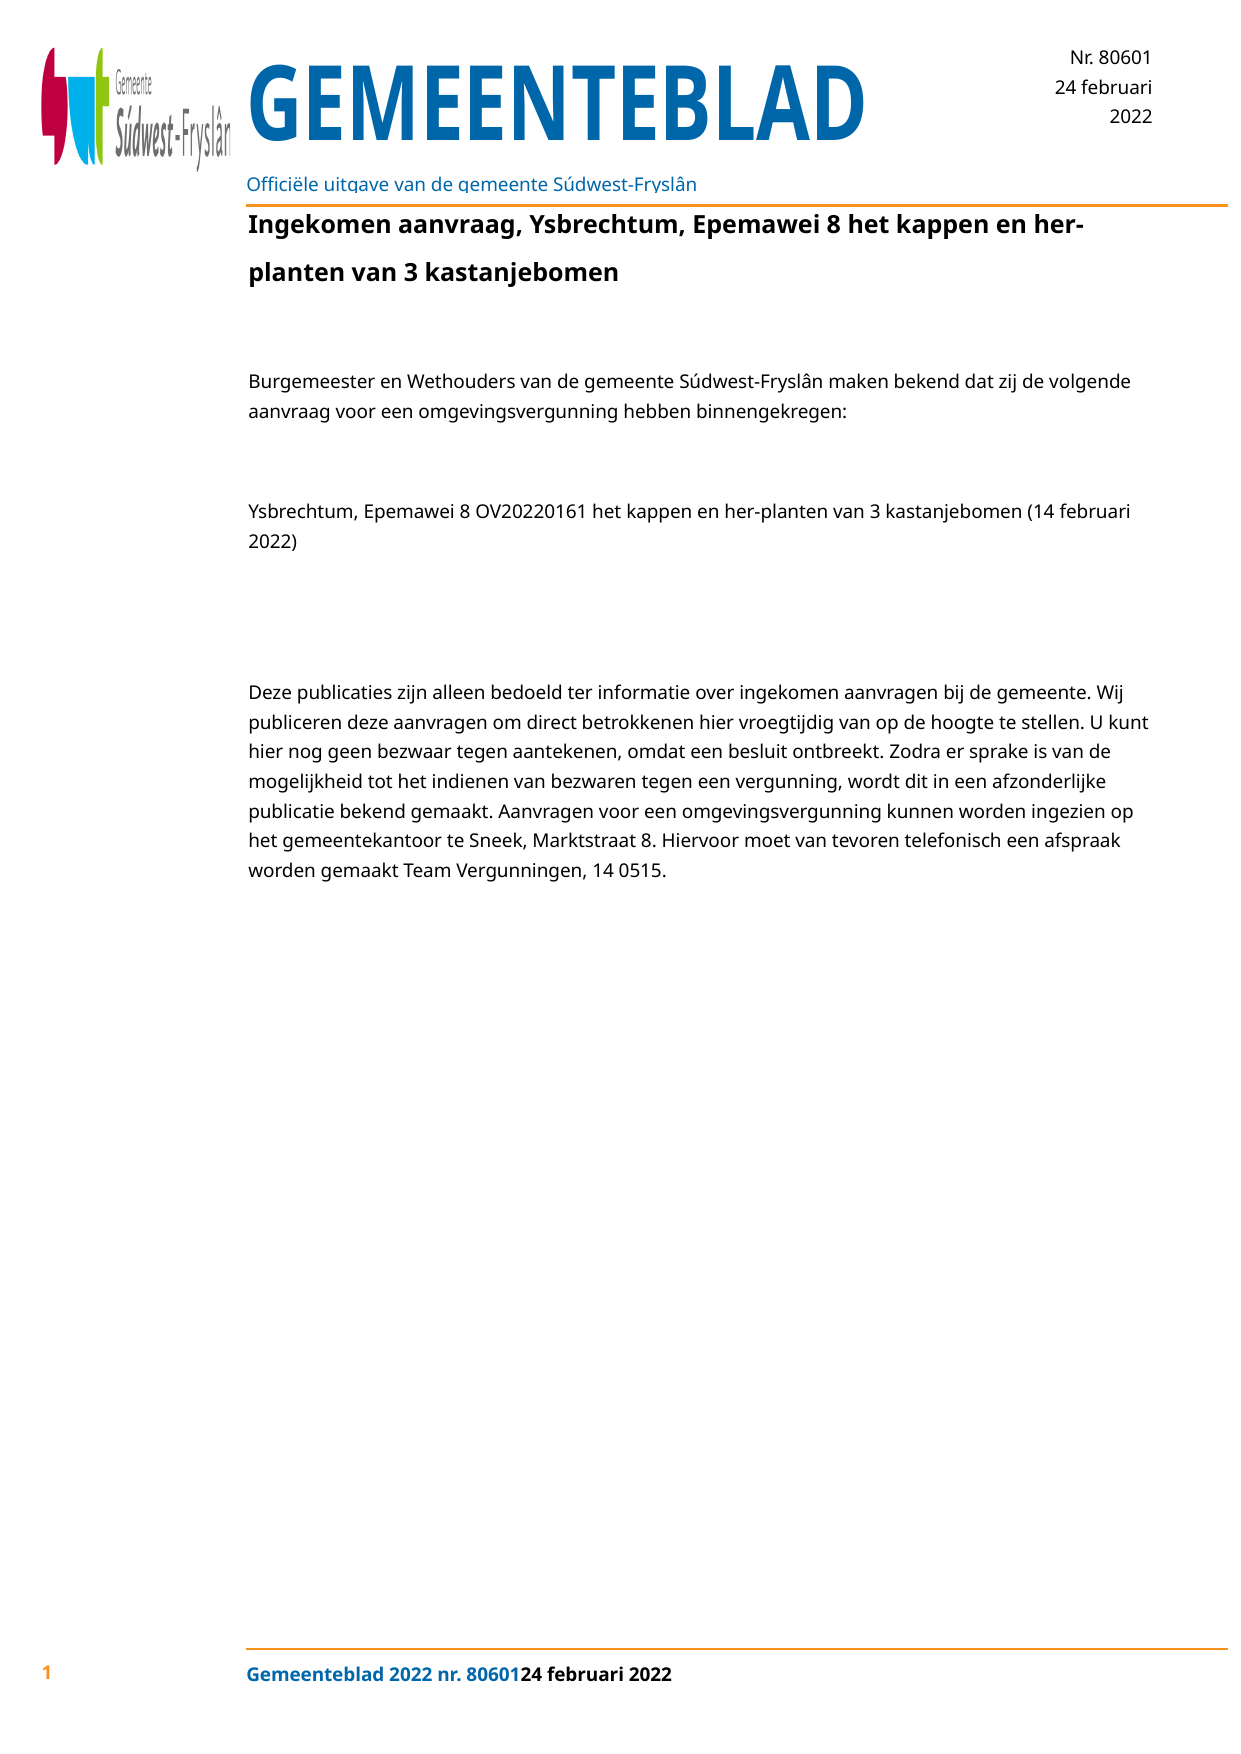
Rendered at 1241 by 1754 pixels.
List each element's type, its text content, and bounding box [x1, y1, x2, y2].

picture [41, 47, 231, 172]
text Ingekomen aanvraag, Ysbrechtum, Epemawei 8 het kappen en her-planten van 3 kastanjebomen [248, 207, 1152, 288]
text Deze publicaties zijn alleen bedoeld ter informatie over ingekomen aanvragen bij de gemeente. Wij publiceren deze aanvragen om direct betrokkenen hier vroegtijdig van op de hoogte te stellen. U kunt hier nog geen bezwaar tegen aantekenen, omdat een besluit ontbreekt. Zodra er sprake is van de mogelijkheid tot het indienen van bezwaren tegen een vergunning, wordt dit in een afzonderlijke publicatie bekend gemaakt. Aanvragen voor een omgevingsvergunning kunnen worden ingezien op het gemeentekantoor te Sneek, Marktstraat 8. Hiervoor moet van tevoren telefonisch een afspraak worden gemaakt Team Vergunningen, 14 0515. [248, 679, 1152, 883]
text Burgemeester en Wethouders van de gemeente Súdwest-Fryslân maken bekend dat zij de volgende aanvraag voor een omgevingsvergunning hebben binnengekregen: [248, 368, 1152, 424]
text Ysbrechtum, Epemawei 8 OV20220161 het kappen en her-planten van 3 kastanjebomen (14 februari 2022) [248, 499, 1152, 554]
